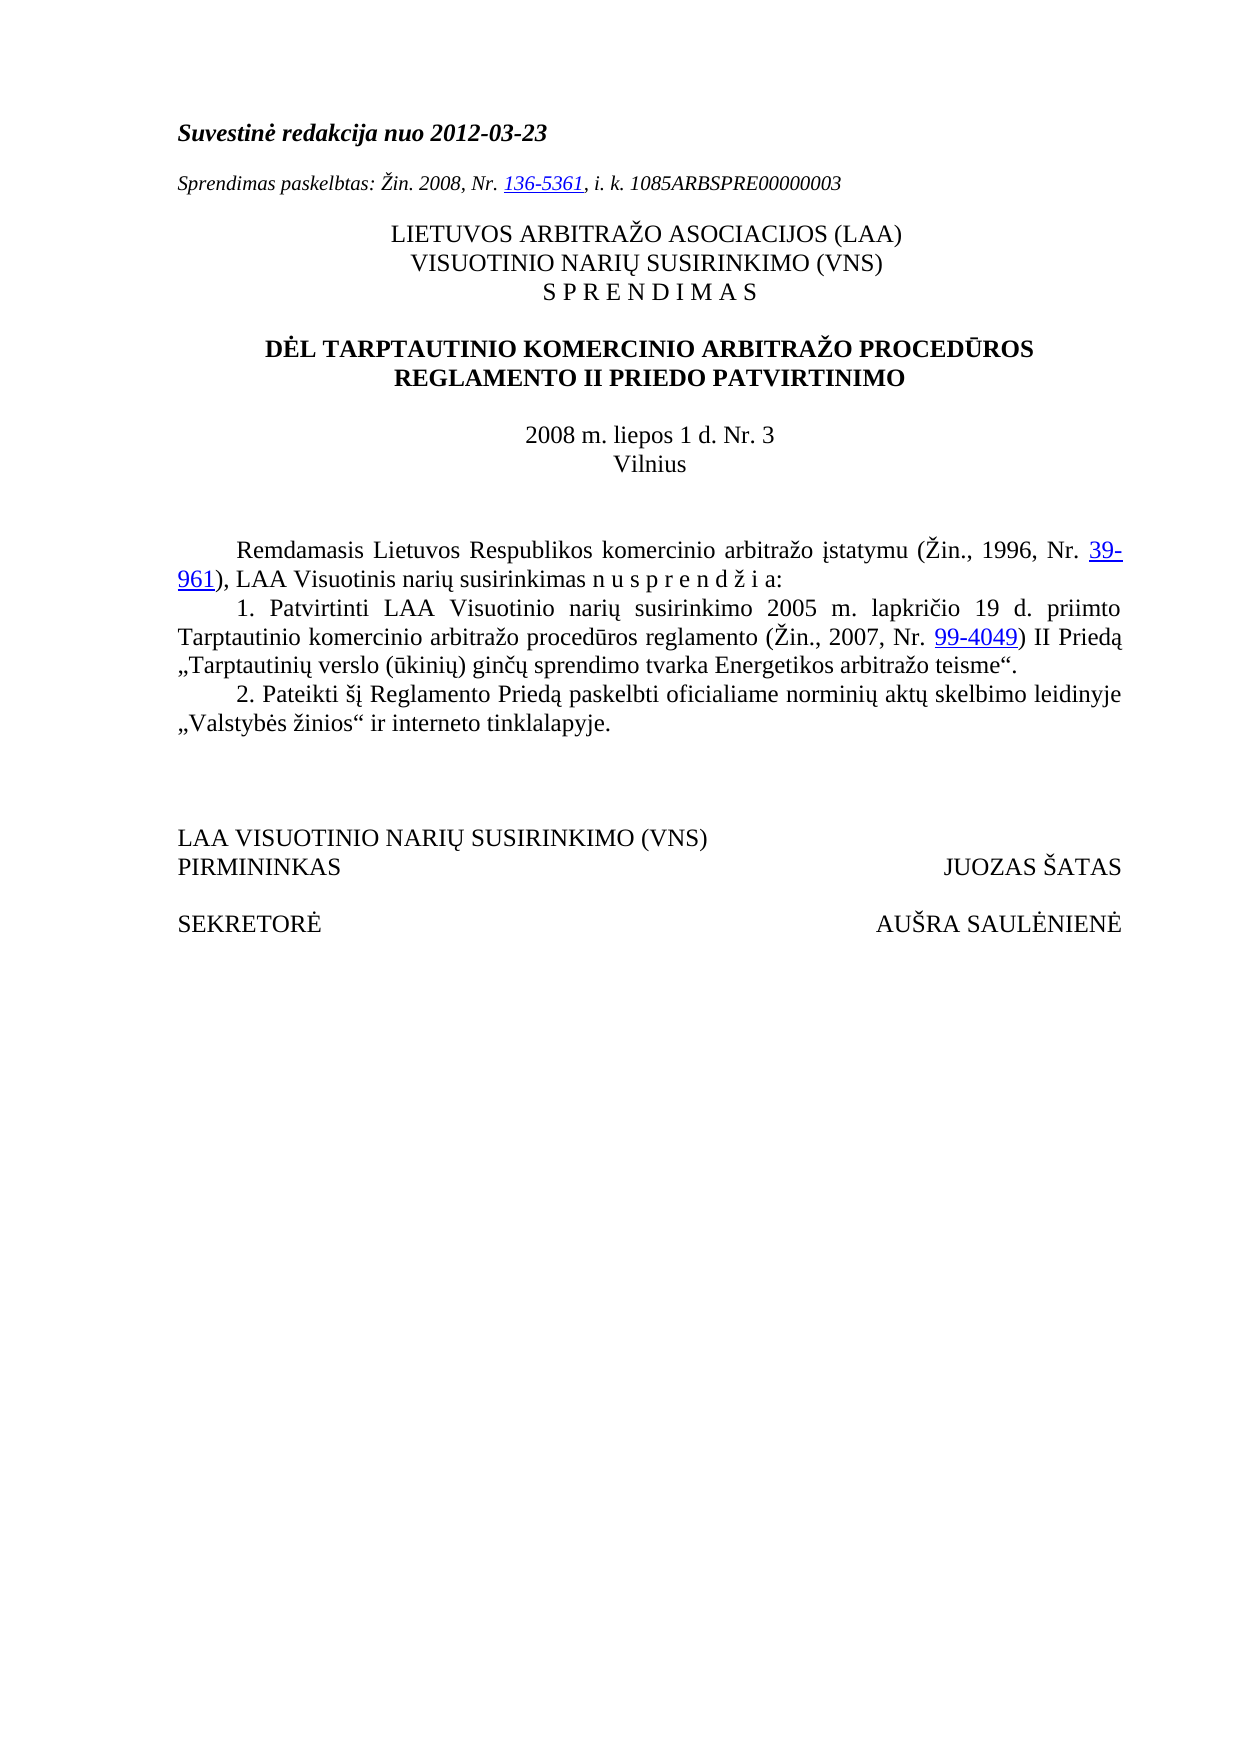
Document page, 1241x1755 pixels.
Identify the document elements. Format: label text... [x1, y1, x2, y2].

text 2. Pateikti šį Reglamento Priedą paskelbti oficialiame norminių aktų skelbimo leidinyje „Valstybės žinios“ ir interneto tinklalapyje. [177, 679, 1122, 737]
text LAA VISUOTINIO NARIŲ SUSIRINKIMO (VNS) [177, 823, 1122, 852]
text DĖL TARPTAUTINIO KOMERCINIO ARBITRAŽO PROCEDŪROS REGLAMENTO II PRIEDO PATVIRTINIMO [177, 334, 1122, 392]
text PIRMININKAS JUOZAS ŠATAS [177, 852, 1122, 880]
text Remdamasis Lietuvos Respublikos komercinio arbitražo įstatymu (Žin., 1996, Nr. 39-961), LAA Visuotinis narių susirinkimas nusprendžia: [177, 535, 1122, 593]
text VISUOTINIO NARIŲ SUSIRINKIMO (VNS) [177, 248, 1122, 277]
text LIETUVOS ARBITRAŽO ASOCIACIJOS (LAA) [177, 219, 1122, 248]
text SEKRETORĖ AUŠRA SAULĖNIENĖ [177, 909, 1122, 938]
text 1. Patvirtinti LAA Visuotinio narių susirinkimo 2005 m. lapkričio 19 d. priimto Tarptautinio komercinio arbitražo procedūros reglamento (Žin., 2007, Nr. 99-4049) II Priedą „Tarptautinių verslo (ūkinių) ginčų sprendimo tvarka Energetikos arbitražo teisme“. [177, 593, 1122, 679]
text Sprendimas paskelbtas: Žin. 2008, Nr. 136-5361, i. k. 1085ARBSPRE00000003 [177, 171, 1122, 195]
text 2008 m. liepos 1 d. Nr. 3 [177, 420, 1122, 449]
text SPRENDIMAS [177, 277, 1122, 305]
text Vilnius [177, 449, 1122, 478]
text Suvestinė redakcija nuo 2012-03-23 [177, 118, 1122, 147]
